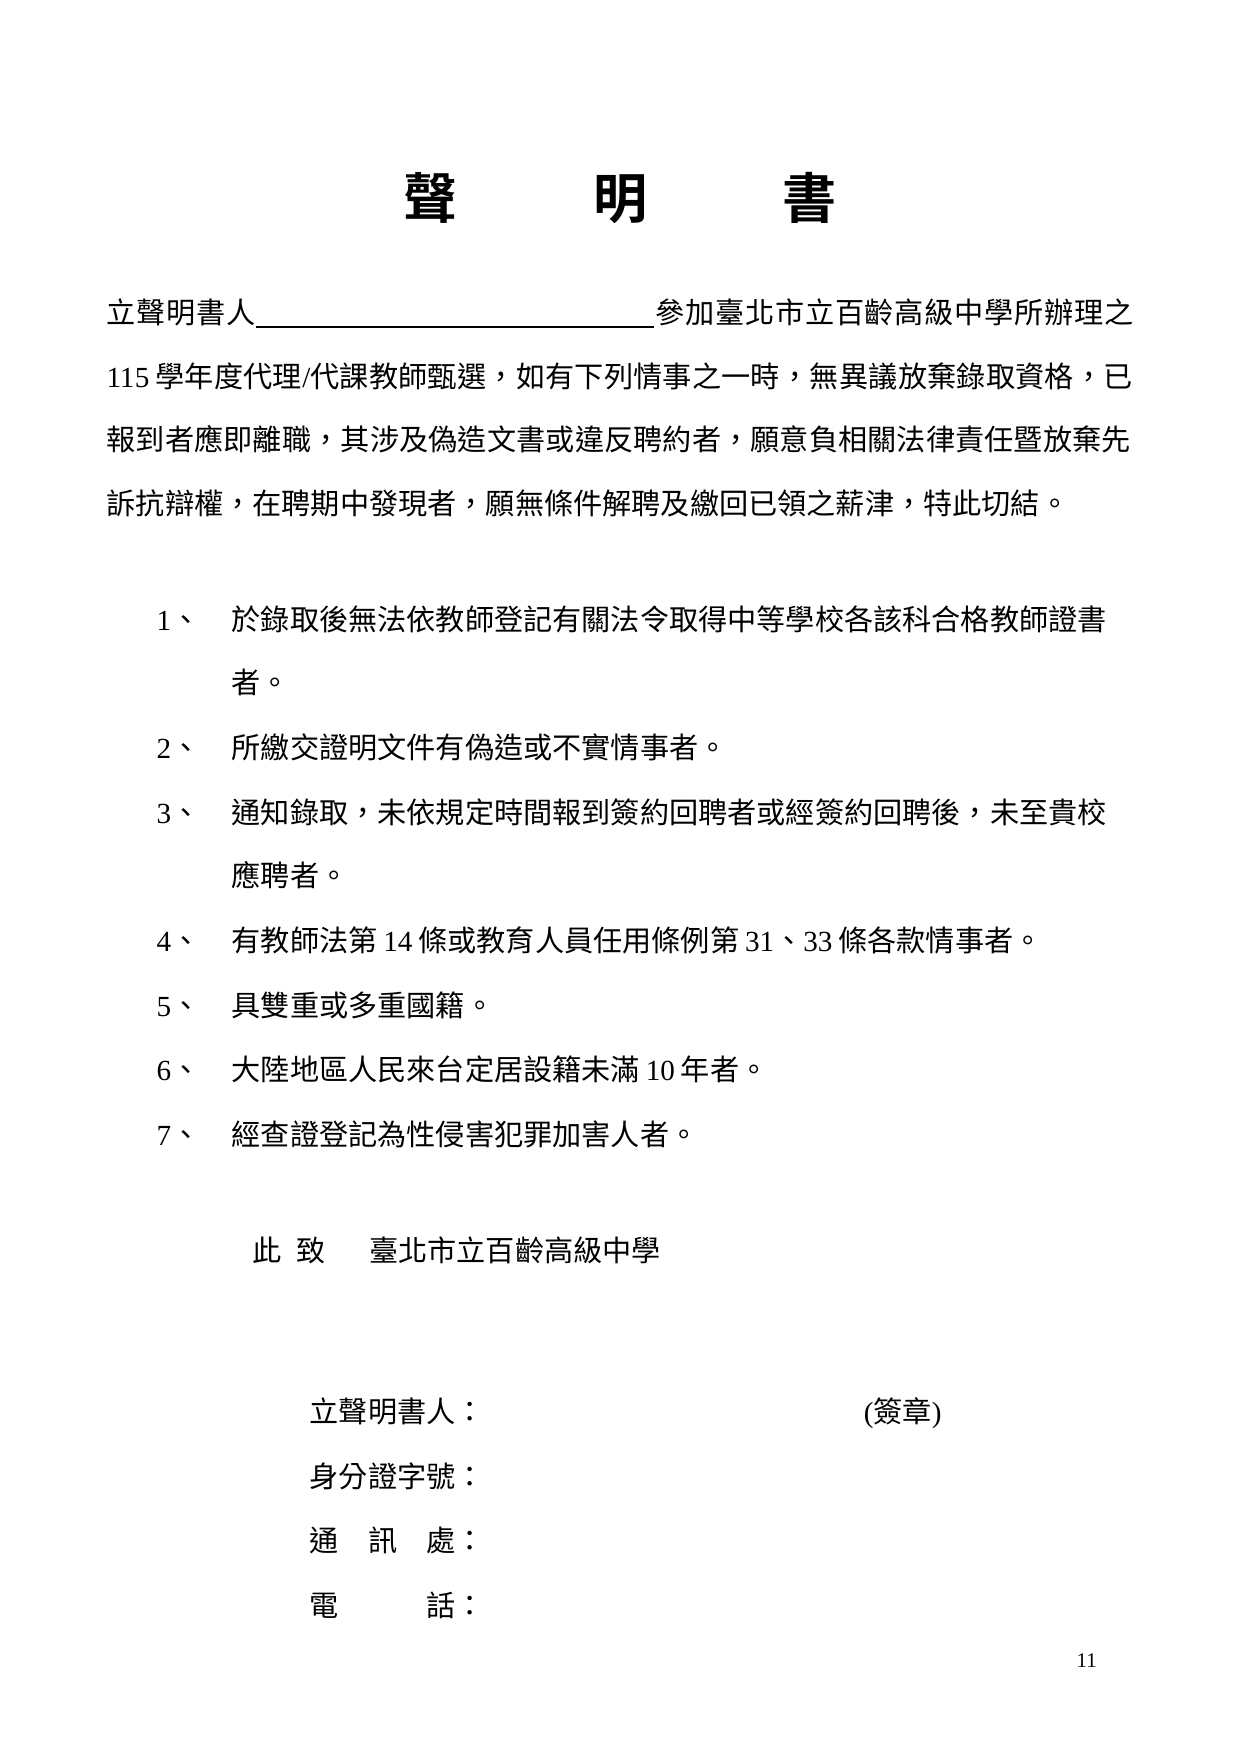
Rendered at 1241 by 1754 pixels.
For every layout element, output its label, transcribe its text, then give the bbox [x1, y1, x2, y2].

text 聲 明 書 [106, 156, 1134, 234]
list 於錄取後無法依教師登記有關法令取得中等學校各該科合格教師證書者。 [156, 597, 1134, 702]
text 電 話： [156, 1583, 1134, 1625]
text 立聲明書人 參加臺北市立百齡高級中學所辦理之115學年度代理/代課教師甄選，如有下列情事之一時，無異議放棄錄取資格，已報到者應即離職，其涉及偽造文書或違反聘約者，願意負相關法律責任暨放棄先訴抗辯權，在聘期中發現者，願無條件解聘及繳回已領之薪津，特此切結。 [106, 290, 1134, 523]
list 所繳交證明文件有偽造或不實情事者。 [156, 725, 1134, 767]
list 有教師法第14條或教育人員任用條例第31、33條各款情事者。 [156, 918, 1134, 960]
list 大陸地區人民來台定居設籍未滿10年者。 [156, 1047, 1134, 1089]
text 立聲明書人： (簽章) [156, 1388, 1134, 1431]
text 通 訊 處： [156, 1518, 1134, 1560]
list 經查證登記為性侵害犯罪加害人者。 [156, 1112, 1134, 1154]
text 此 致 臺北市立百齡高級中學 [106, 1228, 1134, 1270]
list 具雙重或多重國籍。 [156, 982, 1134, 1024]
list 通知錄取，未依規定時間報到簽約回聘者或經簽約回聘後，未至貴校應聘者。 [156, 789, 1134, 895]
text 身分證字號： [156, 1453, 1134, 1496]
